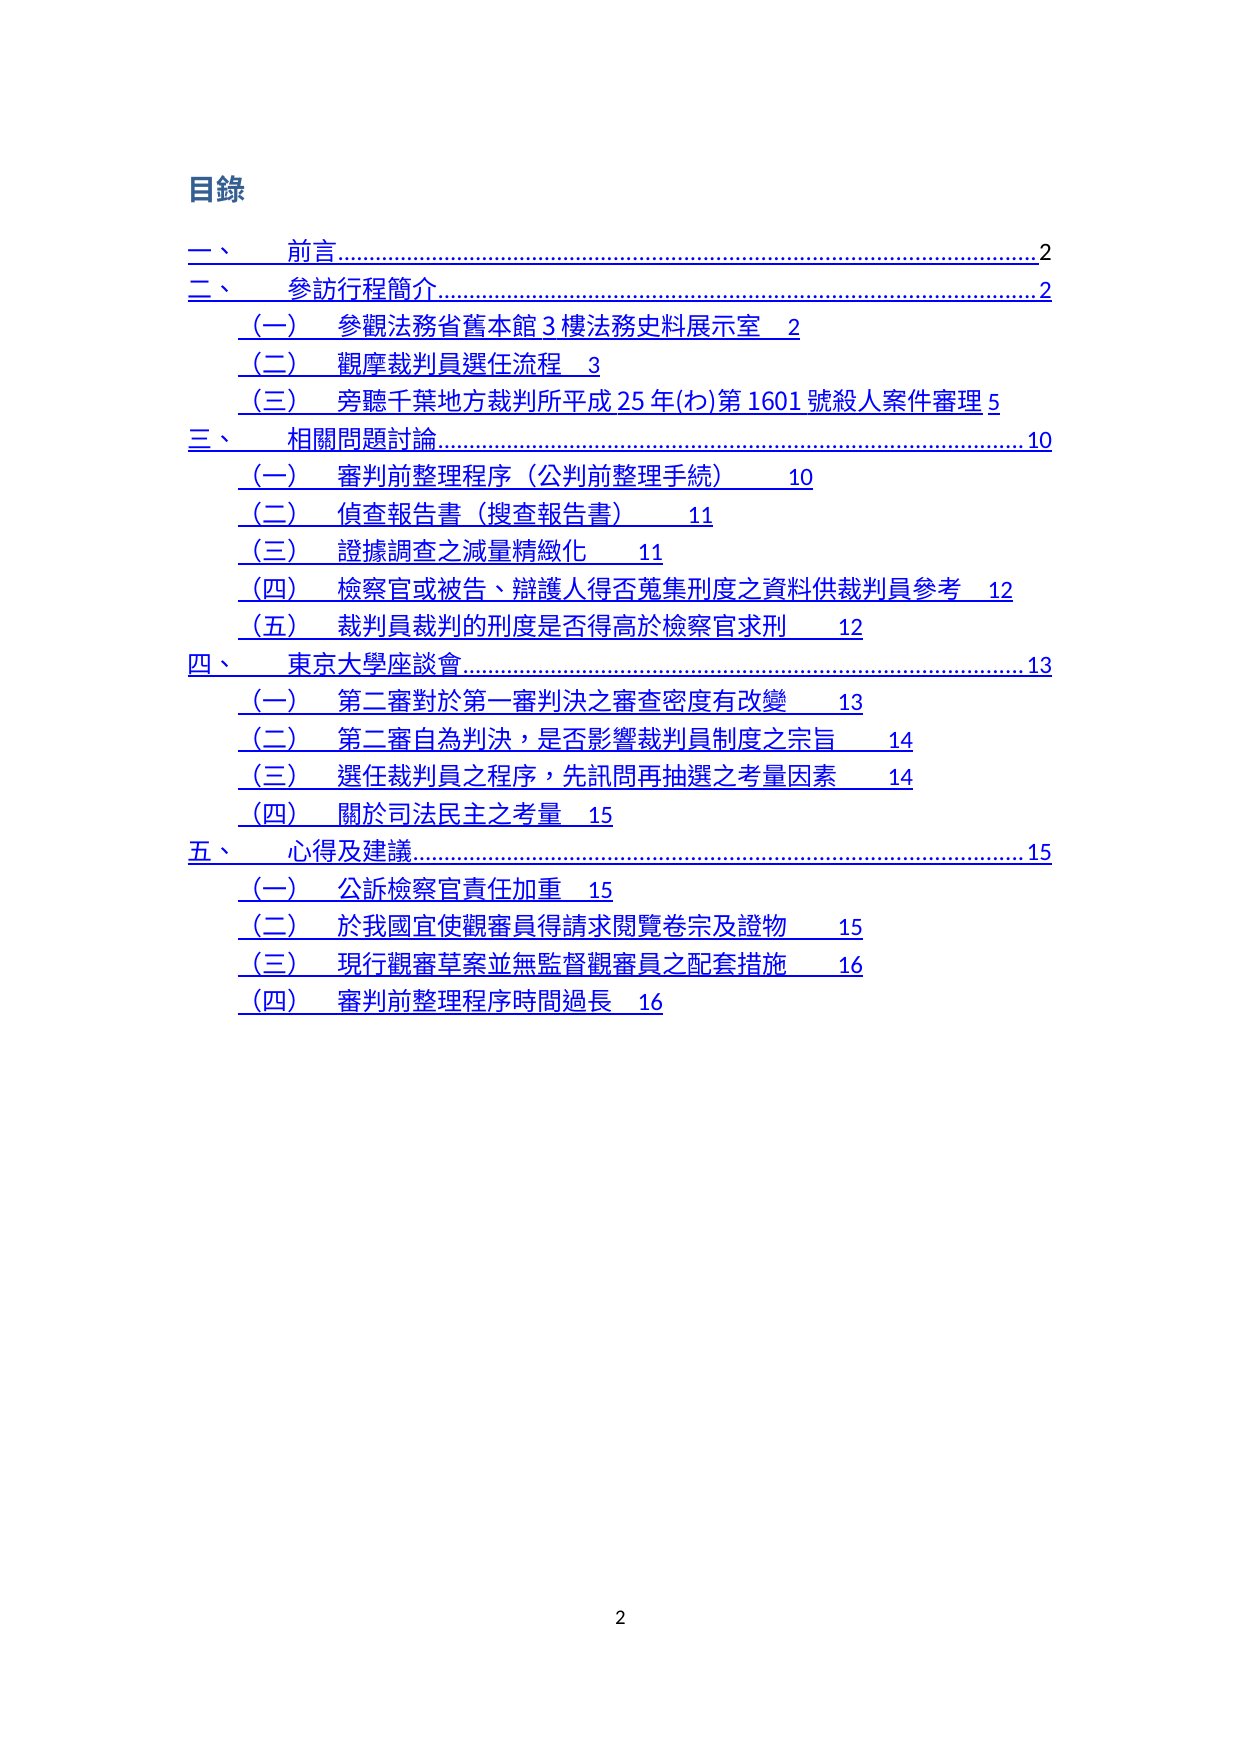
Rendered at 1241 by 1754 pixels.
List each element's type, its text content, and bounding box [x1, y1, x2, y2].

text （一） 參觀法務省舊本館3樓法務史料展示室 2 [237, 306, 1053, 344]
text （一） 審判前整理程序（公判前整理手続） 10 [237, 456, 1053, 494]
text 三、 相關問題討論 10 [187, 419, 1053, 456]
text （三） 旁聽千葉地方裁判所平成25年(わ)第1601號殺人案件審理 5 [237, 381, 1053, 419]
text （四） 檢察官或被告、辯護人得否蒐集刑度之資料供裁判員參考 12 [237, 569, 1053, 606]
text 五、 心得及建議 15 [187, 831, 1053, 869]
text 目錄 [187, 150, 1053, 225]
text （一） 第二審對於第一審判決之審查密度有改變 13 [237, 681, 1053, 719]
text （三） 證據調查之減量精緻化 11 [237, 531, 1053, 569]
text （五） 裁判員裁判的刑度是否得高於檢察官求刑 12 [237, 606, 1053, 644]
text 一、 前言 2 [187, 231, 1053, 269]
text （二） 於我國宜使觀審員得請求閱覽卷宗及證物 15 [237, 906, 1053, 944]
text （二） 觀摩裁判員選任流程 3 [237, 344, 1053, 381]
text （二） 偵查報告書（搜查報告書） 11 [237, 494, 1053, 531]
text （四） 審判前整理程序時間過長 16 [237, 981, 1053, 1019]
text （一） 公訴檢察官責任加重 15 [237, 869, 1053, 906]
text 四、 東京大學座談會 13 [187, 644, 1053, 681]
text （三） 選任裁判員之程序，先訊問再抽選之考量因素 14 [237, 756, 1053, 794]
text （四） 關於司法民主之考量 15 [237, 794, 1053, 831]
text （三） 現行觀審草案並無監督觀審員之配套措施 16 [237, 944, 1053, 981]
text 二、 參訪行程簡介 2 [187, 269, 1053, 306]
text （二） 第二審自為判決，是否影響裁判員制度之宗旨 14 [237, 719, 1053, 756]
